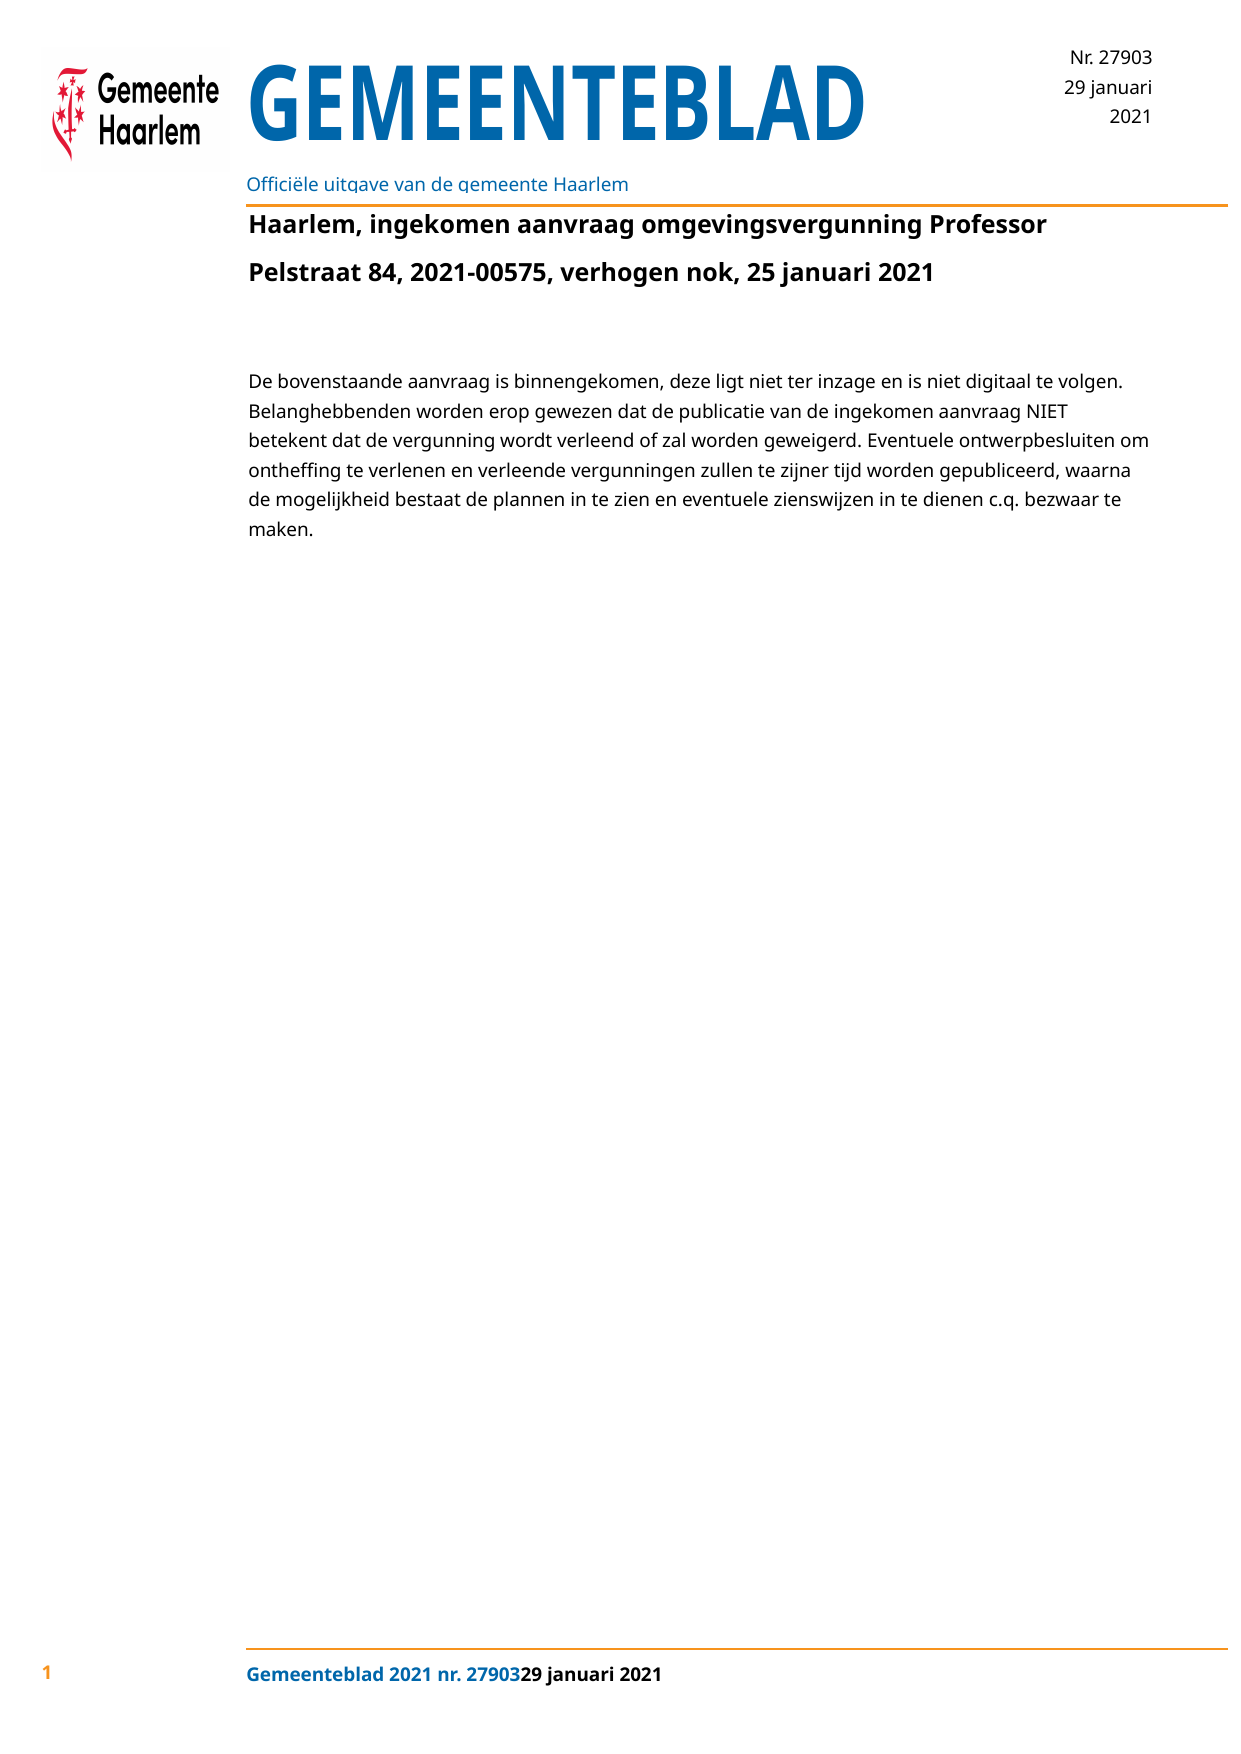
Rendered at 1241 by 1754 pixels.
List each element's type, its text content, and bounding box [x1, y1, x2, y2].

text De bovenstaande aanvraag is binnengekomen, deze ligt niet ter inzage en is niet digitaal te volgen. Belanghebbenden worden erop gewezen dat de publicatie van de ingekomen aanvraag NIET betekent dat de vergunning wordt verleend of zal worden geweigerd. Eventuele ontwerpbesluiten om ontheffing te verlenen en verleende vergunningen zullen te zijner tijd worden gepubliceerd, waarna de mogelijkheid bestaat de plannen in te zien en eventuele zienswijzen in te dienen c.q. bezwaar te maken. [248, 368, 1152, 542]
picture [41, 47, 231, 172]
text Haarlem, ingekomen aanvraag omgevingsvergunning Professor Pelstraat 84, 2021-00575, verhogen nok, 25 januari 2021 [248, 207, 1152, 288]
